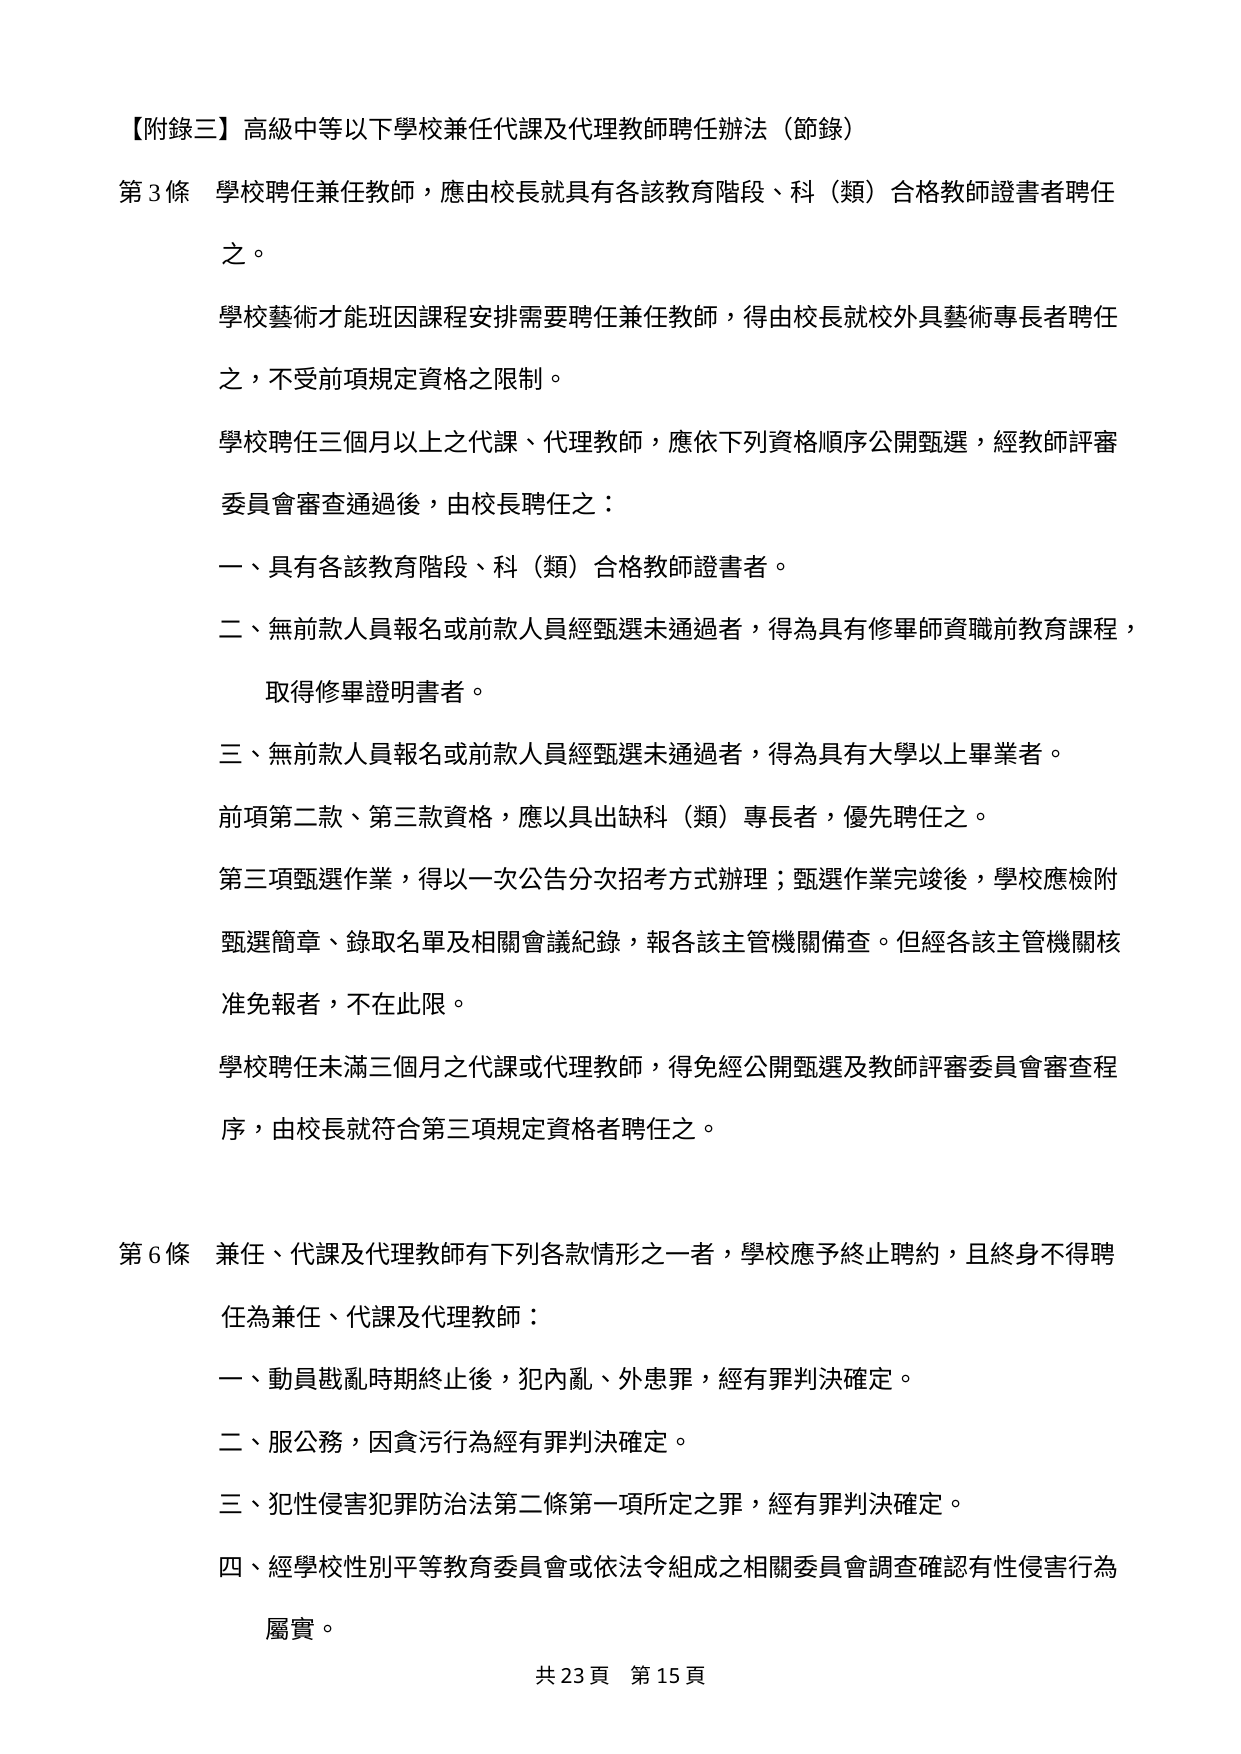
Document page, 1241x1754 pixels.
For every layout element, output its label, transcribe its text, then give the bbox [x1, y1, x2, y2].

text 三、犯性侵害犯罪防治法第二條第一項所定之罪，經有罪判決確定。 [218, 1461, 1122, 1523]
text 二、無前款人員報名或前款人員經甄選未通過者，得為具有修畢師資職前教育課程，取得修畢證明書者。 [218, 586, 1122, 711]
text 二、服公務，因貪污行為經有罪判決確定。 [218, 1398, 1122, 1461]
text 一、具有各該教育階段、科（類）合格教師證書者。 [218, 523, 1122, 586]
text 三、無前款人員報名或前款人員經甄選未通過者，得為具有大學以上畢業者。 [218, 711, 1122, 773]
text 學校聘任未滿三個月之代課或代理教師，得免經公開甄選及教師評審委員會審查程序，由校長就符合第三項規定資格者聘任之。 [218, 1023, 1122, 1148]
text 四、經學校性別平等教育委員會或依法令組成之相關委員會調查確認有性侵害行為屬實。 [218, 1523, 1122, 1648]
text 【附錄三】高級中等以下學校兼任代課及代理教師聘任辦法（節錄） [118, 86, 1122, 148]
text 第三項甄選作業，得以一次公告分次招考方式辦理；甄選作業完竣後，學校應檢附甄選簡章、錄取名單及相關會議紀錄，報各該主管機關備查。但經各該主管機關核准免報者，不在此限。 [218, 836, 1122, 1023]
text 學校藝術才能班因課程安排需要聘任兼任教師，得由校長就校外具藝術專長者聘任之，不受前項規定資格之限制。 [218, 273, 1122, 398]
text 第3條 學校聘任兼任教師，應由校長就具有各該教育階段、科（類）合格教師證書者聘任之。 [118, 148, 1122, 273]
text 一、動員戡亂時期終止後，犯內亂、外患罪，經有罪判決確定。 [218, 1336, 1122, 1398]
text 第6條 兼任、代課及代理教師有下列各款情形之一者，學校應予終止聘約，且終身不得聘任為兼任、代課及代理教師： [118, 1211, 1122, 1336]
text 學校聘任三個月以上之代課、代理教師，應依下列資格順序公開甄選，經教師評審委員會審查通過後，由校長聘任之： [218, 398, 1122, 523]
text 前項第二款、第三款資格，應以具出缺科（類）專長者，優先聘任之。 [218, 773, 1122, 836]
